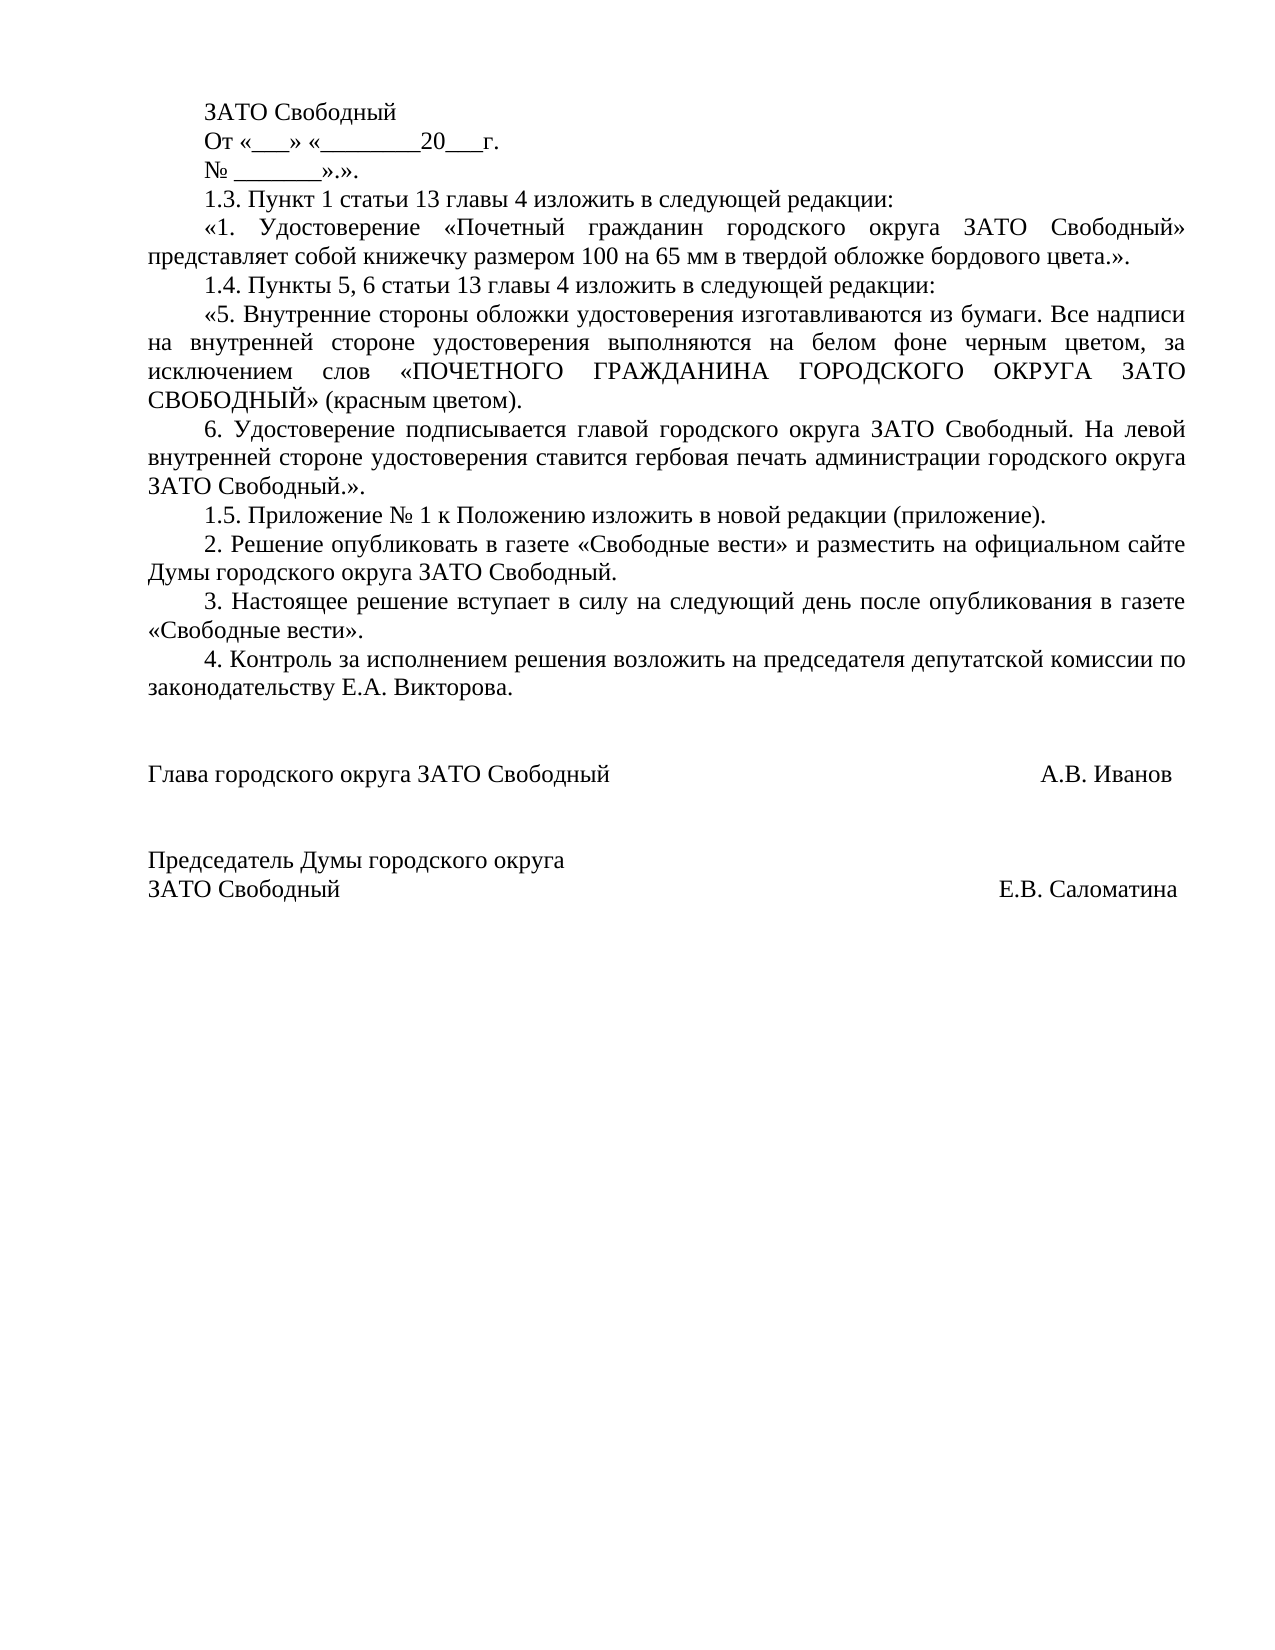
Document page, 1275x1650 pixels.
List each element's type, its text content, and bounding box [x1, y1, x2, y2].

text № _______».». [148, 155, 1187, 184]
text ЗАТО Свободный [148, 97, 1187, 126]
text От «___» «________20___г. [148, 126, 1187, 155]
text 1.5. Приложение № 1 к Положению изложить в новой редакции (приложение). [148, 500, 1187, 529]
text 1.4. Пункты 5, 6 статьи 13 главы 4 изложить в следующей редакции: [148, 270, 1187, 299]
text 6. Удостоверение подписывается главой городского округа ЗАТО Свободный. На левой внутренней стороне удостоверения ставится гербовая печать администрации городского округа ЗАТО Свободный.». [148, 414, 1187, 500]
text 4. Контроль за исполнением решения возложить на председателя депутатской комиссии по законодательству Е.А. Викторова. [148, 644, 1187, 701]
text Глава городского округа ЗАТО Свободный А.В. Иванов [148, 759, 1187, 787]
text «5. Внутренние стороны обложки удостоверения изготавливаются из бумаги. Все надписи на внутренней стороне удостоверения выполняются на белом фоне черным цветом, за исключением слов «ПОЧЕТНОГО ГРАЖДАНИНА ГОРОДСКОГО ОКРУГА ЗАТО СВОБОДНЫЙ» (красным цветом). [148, 299, 1187, 414]
text 3. Настоящее решение вступает в силу на следующий день после опубликования в газете «Свободные вести». [148, 586, 1187, 644]
text 1.3. Пункт 1 статьи 13 главы 4 изложить в следующей редакции: [148, 184, 1187, 212]
text ЗАТО Свободный Е.В. Саломатина [148, 874, 1187, 902]
text «1. Удостоверение «Почетный гражданин городского округа ЗАТО Свободный» представляет собой книжечку размером 100 на 65 мм в твердой обложке бордового цвета.». [148, 212, 1187, 270]
text Председатель Думы городского округа [148, 845, 1187, 874]
text 2. Решение опубликовать в газете «Свободные вести» и разместить на официальном сайте Думы городского округа ЗАТО Свободный. [148, 529, 1187, 586]
